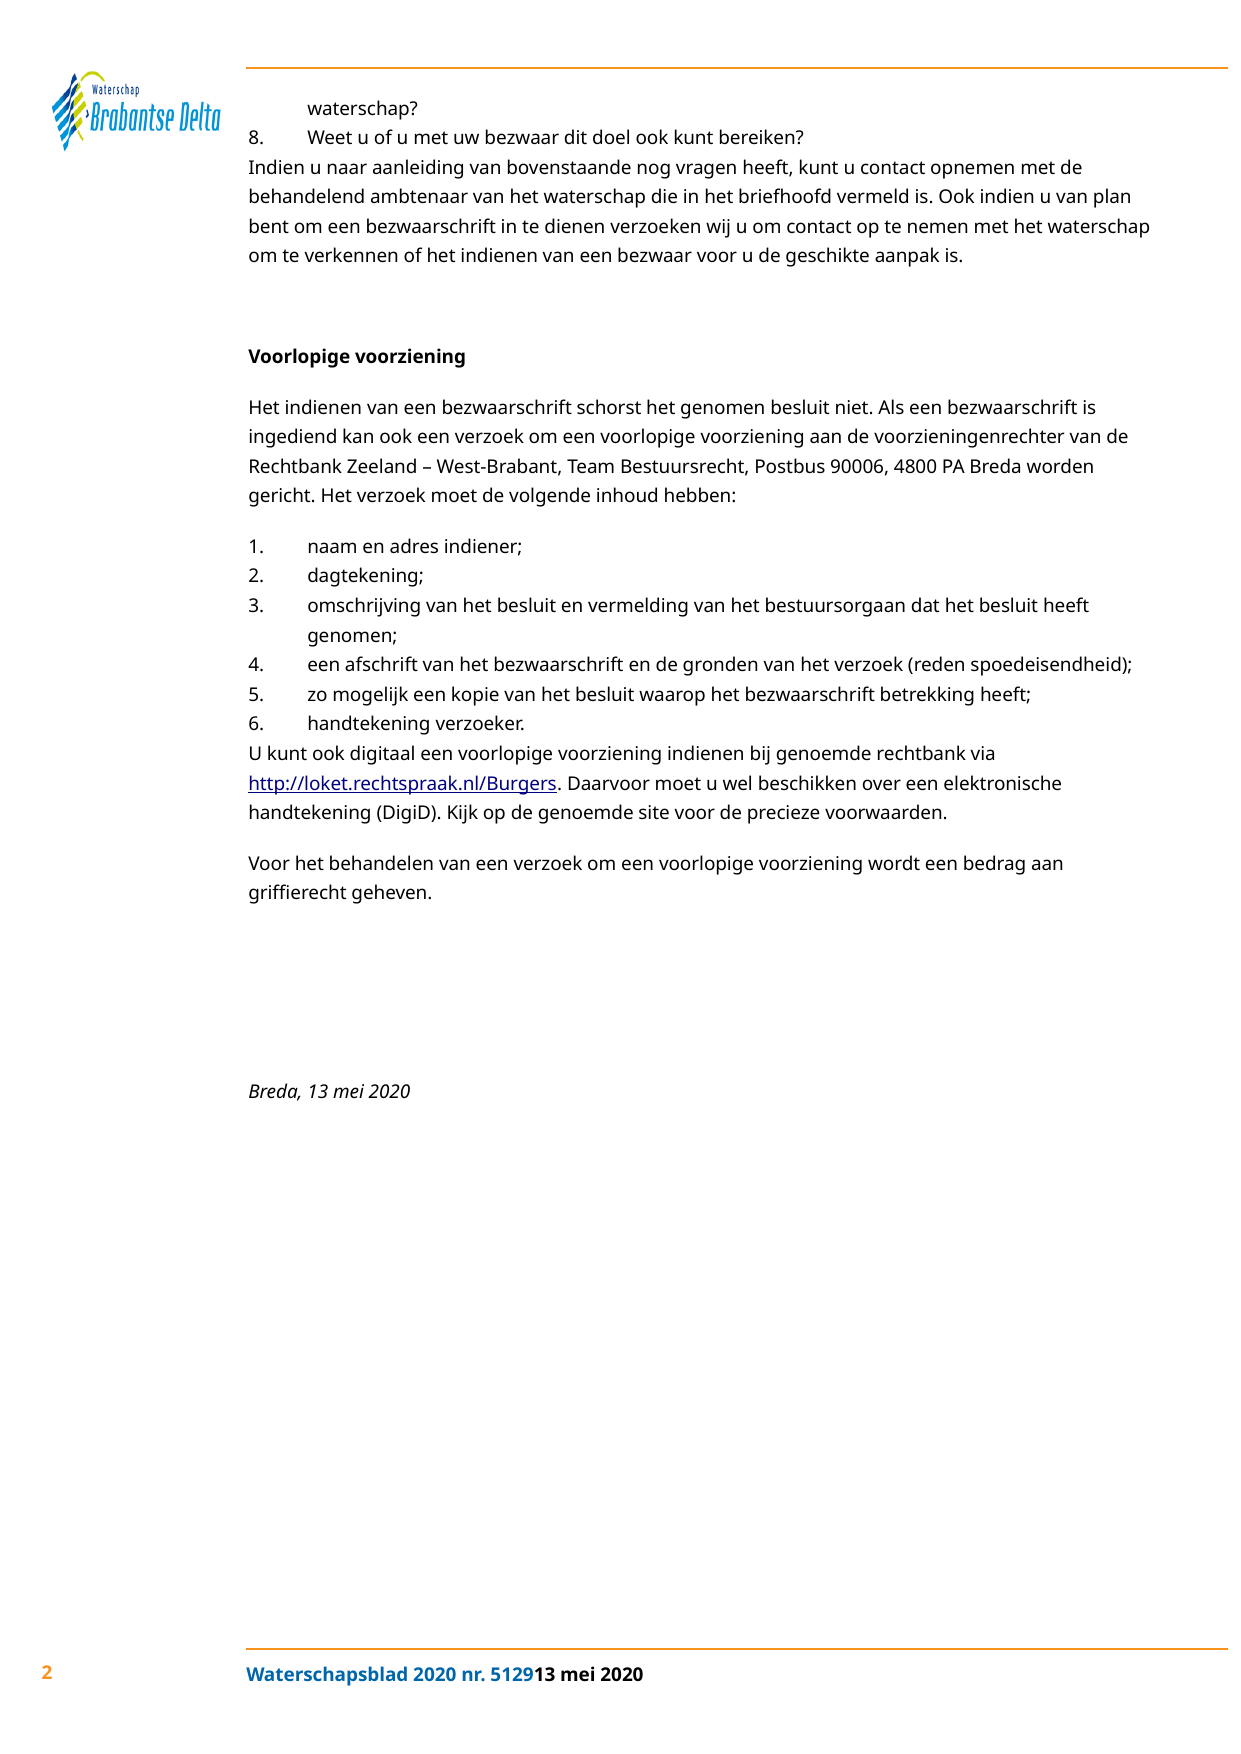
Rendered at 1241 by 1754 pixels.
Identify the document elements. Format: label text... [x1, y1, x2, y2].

text Voor het behandelen van een verzoek om een voorlopige voorziening wordt een bedrag aan griffierecht geheven. [248, 850, 1152, 905]
text Het indienen van een bezwaarschrift schorst het genomen besluit niet. Als een bezwaarschrift is ingediend kan ook een verzoek om een voorlopige voorziening aan de voorzieningenrechter van de Rechtbank Zeeland – West-Brabant, Team Bestuursrecht, Postbus 90006, 4800 PA Breda worden gericht. Het verzoek moet de volgende inhoud hebben: [248, 394, 1152, 508]
list waterschap? [248, 95, 1152, 121]
list naam en adres indiener; [248, 533, 1152, 559]
list dagtekening; [248, 563, 1152, 588]
picture [41, 47, 231, 172]
text Indien u naar aanleiding van bovenstaande nog vragen heeft, kunt u contact opnemen met de behandelend ambtenaar van het waterschap die in het briefhoofd vermeld is. Ook indien u van plan bent om een bezwaarschrift in te dienen verzoeken wij u om contact op te nemen met het waterschap om te verkennen of het indienen van een bezwaar voor u de geschikte aanpak is. [248, 154, 1152, 268]
list handtekening verzoeker. [248, 711, 1152, 736]
list omschrijving van het besluit en vermelding van het bestuursorgaan dat het besluit heeft genomen; [248, 592, 1152, 648]
list een afschrift van het bezwaarschrift en de gronden van het verzoek (reden spoedeisendheid); [248, 651, 1152, 677]
text Breda, 13 mei 2020 [248, 1078, 1152, 1104]
text Voorlopige voorziening [248, 343, 1152, 369]
list zo mogelijk een kopie van het besluit waarop het bezwaarschrift betrekking heeft; [248, 681, 1152, 707]
list Weet u of u met uw bezwaar dit doel ook kunt bereiken? [248, 124, 1152, 150]
text U kunt ook digitaal een voorlopige voorziening indienen bij genoemde rechtbank via http://loket.rechtspraak.nl/Burgers. Daarvoor moet u wel beschikken over een elektronische handtekening (DigiD). Kijk op de genoemde site voor de precieze voorwaarden. [248, 740, 1152, 825]
